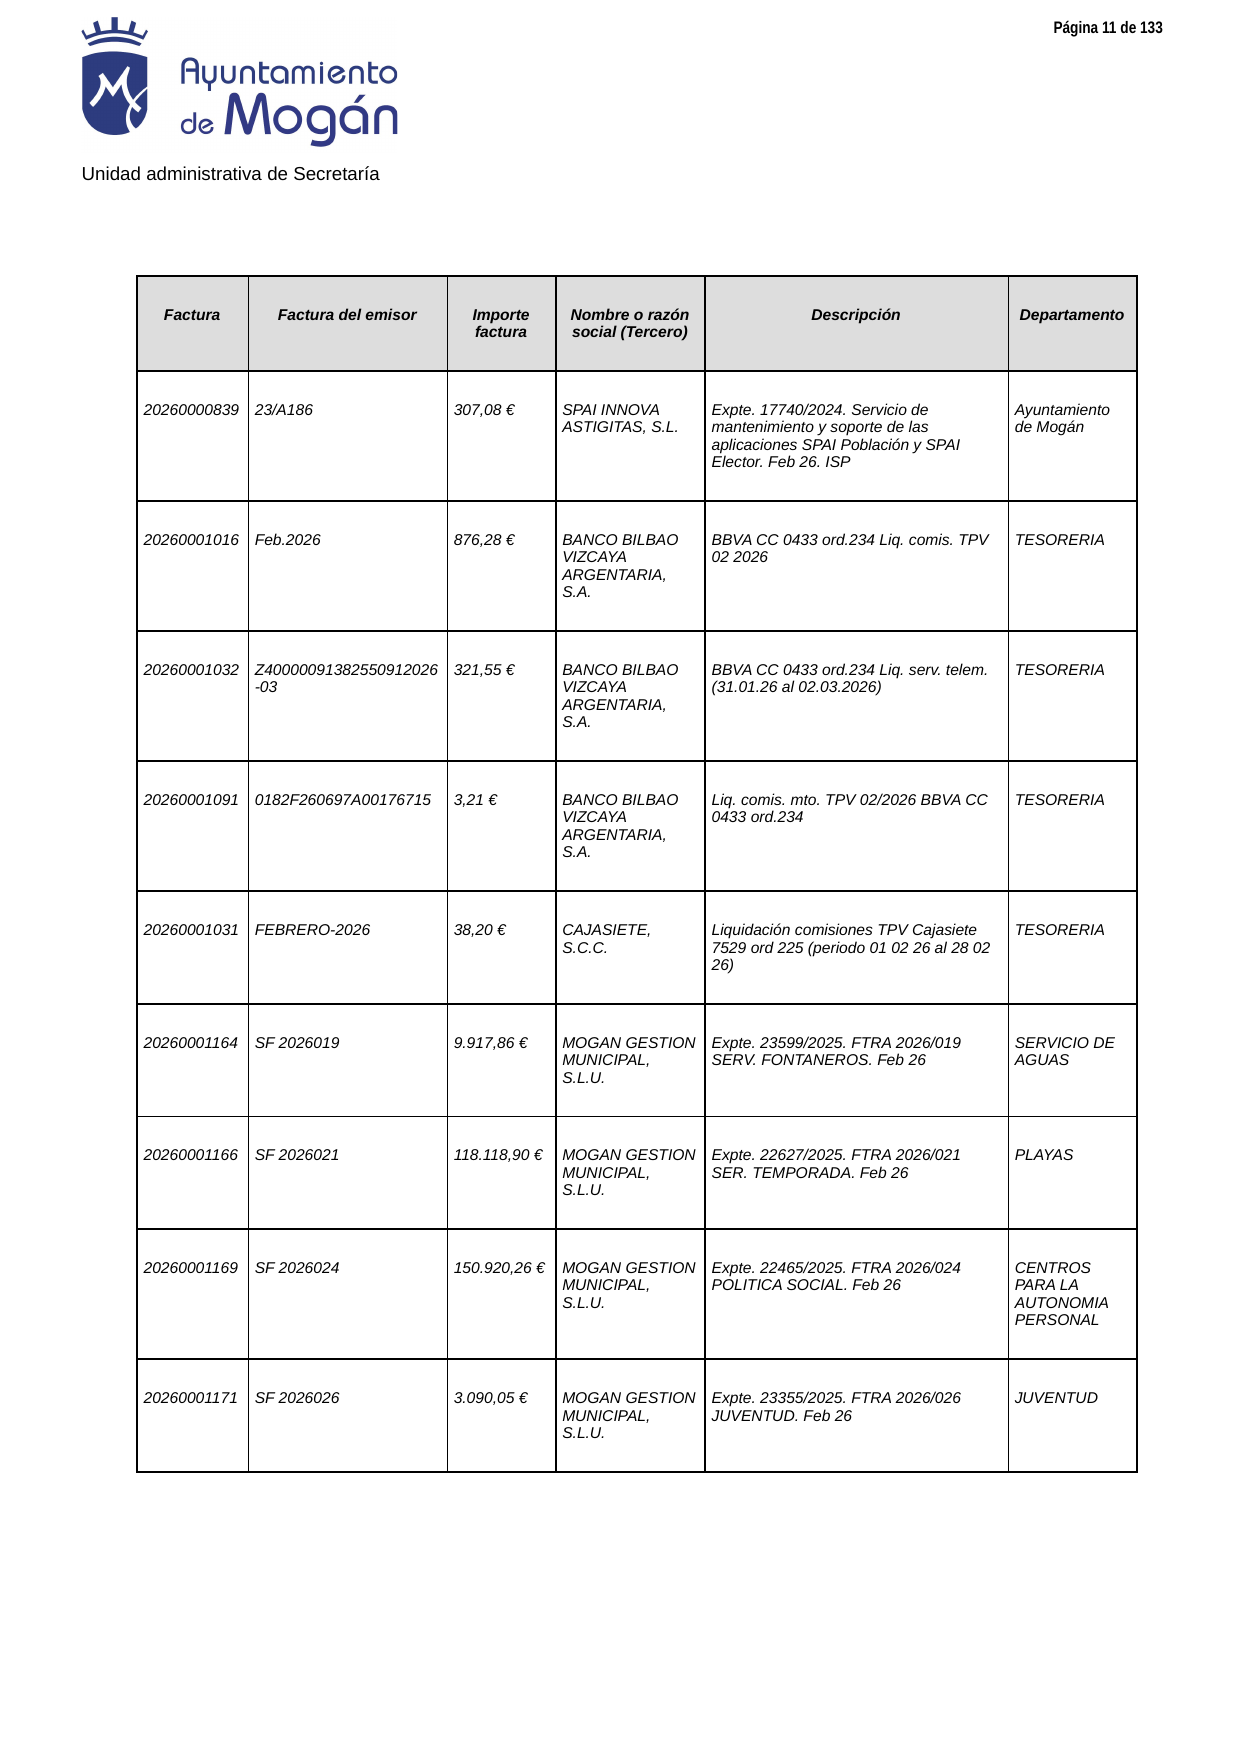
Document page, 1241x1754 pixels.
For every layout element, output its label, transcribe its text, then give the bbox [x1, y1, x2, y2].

table_cell 9.917,86 € [448, 1005, 555, 1116]
table_cell 23/A186 [249, 372, 447, 500]
table_cell BANCO BILBAO VIZCAYA ARGENTARIA, S.A. [557, 762, 704, 890]
table_cell 20260001091 [138, 762, 248, 890]
table_cell 118.118,90 € [448, 1117, 555, 1228]
table_cell BANCO BILBAO VIZCAYA ARGENTARIA, S.A. [557, 632, 704, 760]
table_cell SF 2026021 [249, 1117, 447, 1228]
table_cell PLAYAS [1009, 1117, 1136, 1228]
table_cell SF 2026019 [249, 1005, 447, 1116]
table_cell 321,55 € [448, 632, 555, 760]
table_cell BBVA CC 0433 ord.234 Liq. serv. telem. (31.01.26 al 02.03.2026) [706, 632, 1008, 760]
table_cell Expte. 22465/2025. FTRA 2026/024 POLITICA SOCIAL. Feb 26 [706, 1230, 1008, 1358]
table_cell 876,28 € [448, 502, 555, 630]
table_cell Expte. 17740/2024. Servicio de mantenimiento y soporte de las aplicaciones SPAI Población y SPAI Elector. Feb 26. ISP [706, 372, 1008, 500]
table_cell FEBRERO-2026 [249, 892, 447, 1003]
table_cell 20260000839 [138, 372, 248, 500]
table_cell Expte. 23599/2025. FTRA 2026/019 SERV. FONTANEROS. Feb 26 [706, 1005, 1008, 1116]
table_cell 150.920,26 € [448, 1230, 555, 1358]
table_cell Expte. 23355/2025. FTRA 2026/026 JUVENTUD. Feb 26 [706, 1360, 1008, 1471]
table_cell BBVA CC 0433 ord.234 Liq. comis. TPV 02 2026 [706, 502, 1008, 630]
table_cell CAJASIETE, S.C.C. [557, 892, 704, 1003]
table_cell TESORERIA [1009, 632, 1136, 760]
table_cell MOGAN GESTION MUNICIPAL, S.L.U. [557, 1117, 704, 1228]
table_cell 307,08 € [448, 372, 555, 500]
table_header Importe factura [448, 277, 555, 370]
table_cell Ayuntamiento de Mogán [1009, 372, 1136, 500]
table_cell JUVENTUD [1009, 1360, 1136, 1471]
table_cell 3.090,05 € [448, 1360, 555, 1471]
table_header Factura [138, 277, 248, 370]
picture [81, 17, 398, 153]
table_cell 20260001169 [138, 1230, 248, 1358]
table_cell 38,20 € [448, 892, 555, 1003]
table_cell TESORERIA [1009, 892, 1136, 1003]
table_cell 20260001016 [138, 502, 248, 630]
table_cell 20260001031 [138, 892, 248, 1003]
table_cell MOGAN GESTION MUNICIPAL, S.L.U. [557, 1005, 704, 1116]
table_cell MOGAN GESTION MUNICIPAL, S.L.U. [557, 1230, 704, 1358]
table_cell 20260001032 [138, 632, 248, 760]
table_cell Feb.2026 [249, 502, 447, 630]
table_header Descripción [706, 277, 1008, 370]
table_cell Liq. comis. mto. TPV 02/2026 BBVA CC 0433 ord.234 [706, 762, 1008, 890]
table_header Nombre o razón social (Tercero) [557, 277, 704, 370]
table_cell SF 2026026 [249, 1360, 447, 1471]
table_cell MOGAN GESTION MUNICIPAL, S.L.U. [557, 1360, 704, 1471]
table_header Factura del emisor [249, 277, 447, 370]
table_cell 0182F260697A00176715 [249, 762, 447, 890]
table_cell TESORERIA [1009, 502, 1136, 630]
table_cell SF 2026024 [249, 1230, 447, 1358]
table_cell CENTROS PARA LA AUTONOMIA PERSONAL [1009, 1230, 1136, 1358]
table_cell 20260001171 [138, 1360, 248, 1471]
table_cell 20260001166 [138, 1117, 248, 1228]
table_cell 20260001164 [138, 1005, 248, 1116]
table_header Departamento [1009, 277, 1136, 370]
table_cell SPAI INNOVA ASTIGITAS, S.L. [557, 372, 704, 500]
table_cell 3,21 € [448, 762, 555, 890]
table_cell Z40000091382550912026-03 [249, 632, 447, 760]
table_cell Liquidación comisiones TPV Cajasiete 7529 ord 225 (periodo 01 02 26 al 28 02 26) [706, 892, 1008, 1003]
table_cell BANCO BILBAO VIZCAYA ARGENTARIA, S.A. [557, 502, 704, 630]
table_cell TESORERIA [1009, 762, 1136, 890]
table_cell SERVICIO DE AGUAS [1009, 1005, 1136, 1116]
table_cell Expte. 22627/2025. FTRA 2026/021 SER. TEMPORADA. Feb 26 [706, 1117, 1008, 1228]
